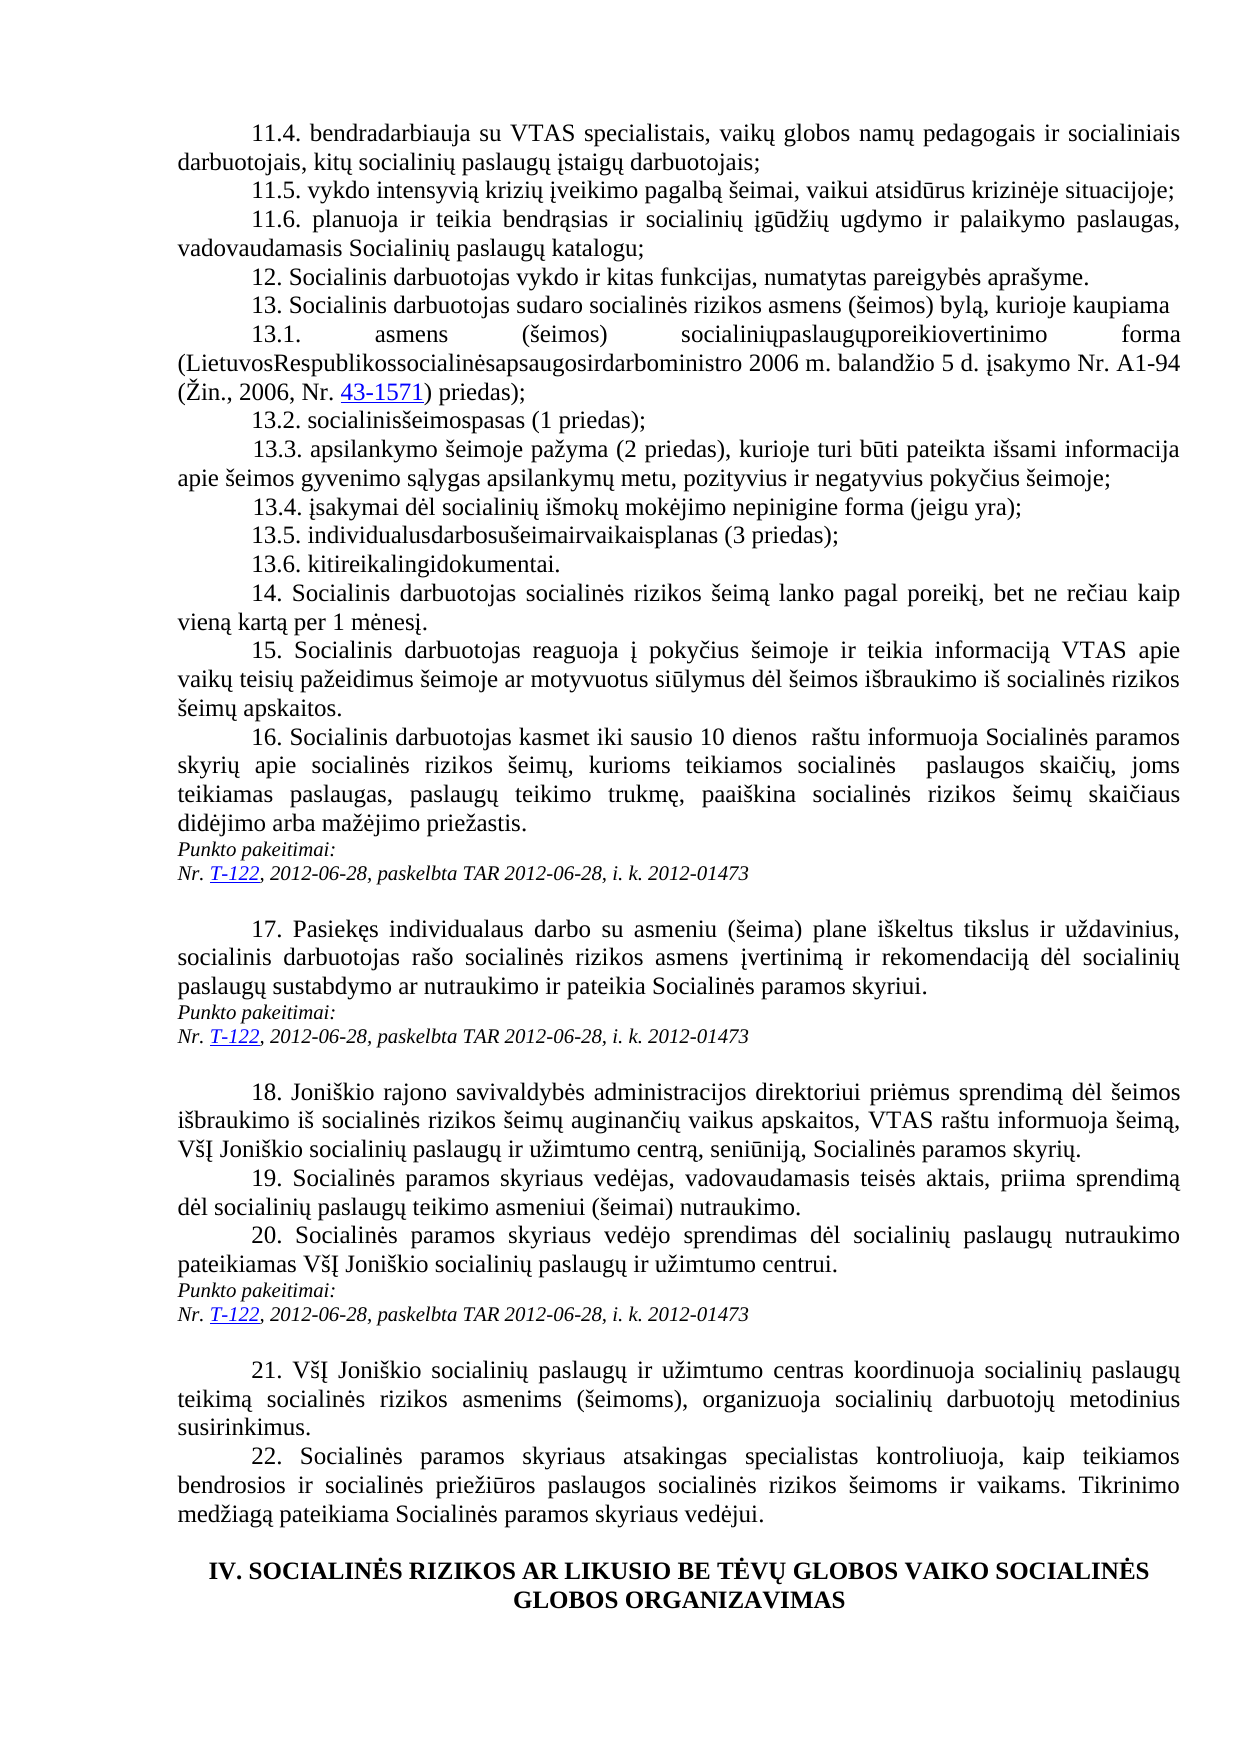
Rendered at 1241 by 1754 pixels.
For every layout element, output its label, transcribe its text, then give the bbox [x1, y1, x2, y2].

text 13.3. apsilankymo šeimoje pažyma (2 priedas), kurioje turi būti pateikta išsami informacija apie šeimos gyvenimo sąlygas apsilankymų metu, pozityvius ir negatyvius pokyčius šeimoje; [177, 434, 1181, 492]
text Punkto pakeitimai: [177, 1278, 1181, 1302]
text 11.6. planuoja ir teikia bendrąsias ir socialinių įgūdžių ugdymo ir palaikymo paslaugas, vadovaudamasis Socialinių paslaugų katalogu; [177, 204, 1181, 262]
text 22. Socialinės paramos skyriaus atsakingas specialistas kontroliuoja, kaip teikiamos bendrosios ir socialinės priežiūros paslaugos socialinės rizikos šeimoms ir vaikams. Tikrinimo medžiagą pateikiama Socialinės paramos skyriaus vedėjui. [177, 1441, 1181, 1527]
text Punkto pakeitimai: [177, 1000, 1181, 1024]
text 12. Socialinis darbuotojas vykdo ir kitas funkcijas, numatytas pareigybės aprašyme. [177, 262, 1181, 291]
text Punkto pakeitimai: [177, 837, 1181, 861]
text 13.5. individualusdarbosušeimairvaikaisplanas (3 priedas); [177, 521, 1181, 549]
text 20. Socialinės paramos skyriaus vedėjo sprendimas dėl socialinių paslaugų nutraukimo pateikiamas VšĮ Joniškio socialinių paslaugų ir užimtumo centrui. [177, 1221, 1181, 1278]
text 21. VšĮ Joniškio socialinių paslaugų ir užimtumo centras koordinuoja socialinių paslaugų teikimą socialinės rizikos asmenims (šeimoms), organizuoja socialinių darbuotojų metodinius susirinkimus. [177, 1355, 1181, 1441]
text Nr. T-122, 2012-06-28, paskelbta TAR 2012-06-28, i. k. 2012-01473 [177, 861, 1181, 885]
text 13.6. kitireikalingidokumentai. [177, 549, 1181, 578]
text 14. Socialinis darbuotojas socialinės rizikos šeimą lanko pagal poreikį, bet ne rečiau kaip vieną kartą per 1 mėnesį. [177, 578, 1181, 636]
text Nr. T-122, 2012-06-28, paskelbta TAR 2012-06-28, i. k. 2012-01473 [177, 1302, 1181, 1326]
text 13.2. socialinisšeimospasas (1 priedas); [177, 406, 1181, 434]
text 13. Socialinis darbuotojas sudaro socialinės rizikos asmens (šeimos) bylą, kurioje kaupiama [177, 291, 1181, 319]
text 13.1. asmens (šeimos) socialiniųpaslaugųporeikiovertinimo forma (LietuvosRespublikossocialinėsapsaugosirdarboministro 2006 m. balandžio 5 d. įsakymo Nr. A1-94 (Žin., 2006, Nr. 43-1571) priedas); [177, 319, 1181, 406]
text 18. Joniškio rajono savivaldybės administracijos direktoriui priėmus sprendimą dėl šeimos išbraukimo iš socialinės rizikos šeimų auginančių vaikus apskaitos, VTAS raštu informuoja šeimą, VšĮ Joniškio socialinių paslaugų ir užimtumo centrą, seniūniją, Socialinės paramos skyrių. [177, 1077, 1181, 1163]
text IV. SOCIALINĖS RIZIKOS AR LIKUSIO BE TĖVŲ GLOBOS VAIKO SOCIALINĖS GLOBOS ORGANIZAVIMAS [177, 1556, 1181, 1614]
text 11.5. vykdo intensyvią krizių įveikimo pagalbą šeimai, vaikui atsidūrus krizinėje situacijoje; [177, 176, 1181, 204]
text 13.4. įsakymai dėl socialinių išmokų mokėjimo nepinigine forma (jeigu yra); [177, 492, 1181, 521]
text 17. Pasiekęs individualaus darbo su asmeniu (šeima) plane iškeltus tikslus ir uždavinius, socialinis darbuotojas rašo socialinės rizikos asmens įvertinimą ir rekomendaciją dėl socialinių paslaugų sustabdymo ar nutraukimo ir pateikia Socialinės paramos skyriui. [177, 914, 1181, 1000]
text 19. Socialinės paramos skyriaus vedėjas, vadovaudamasis teisės aktais, priima sprendimą dėl socialinių paslaugų teikimo asmeniui (šeimai) nutraukimo. [177, 1163, 1181, 1221]
text Nr. T-122, 2012-06-28, paskelbta TAR 2012-06-28, i. k. 2012-01473 [177, 1024, 1181, 1048]
text 15. Socialinis darbuotojas reaguoja į pokyčius šeimoje ir teikia informaciją VTAS apie vaikų teisių pažeidimus šeimoje ar motyvuotus siūlymus dėl šeimos išbraukimo iš socialinės rizikos šeimų apskaitos. [177, 636, 1181, 722]
text 11.4. bendradarbiauja su VTAS specialistais, vaikų globos namų pedagogais ir socialiniais darbuotojais, kitų socialinių paslaugų įstaigų darbuotojais; [177, 118, 1181, 176]
text 16. Socialinis darbuotojas kasmet iki sausio 10 dienos raštu informuoja Socialinės paramos skyrių apie socialinės rizikos šeimų, kurioms teikiamos socialinės paslaugos skaičių, joms teikiamas paslaugas, paslaugų teikimo trukmę, paaiškina socialinės rizikos šeimų skaičiaus didėjimo arba mažėjimo priežastis. [177, 722, 1181, 837]
